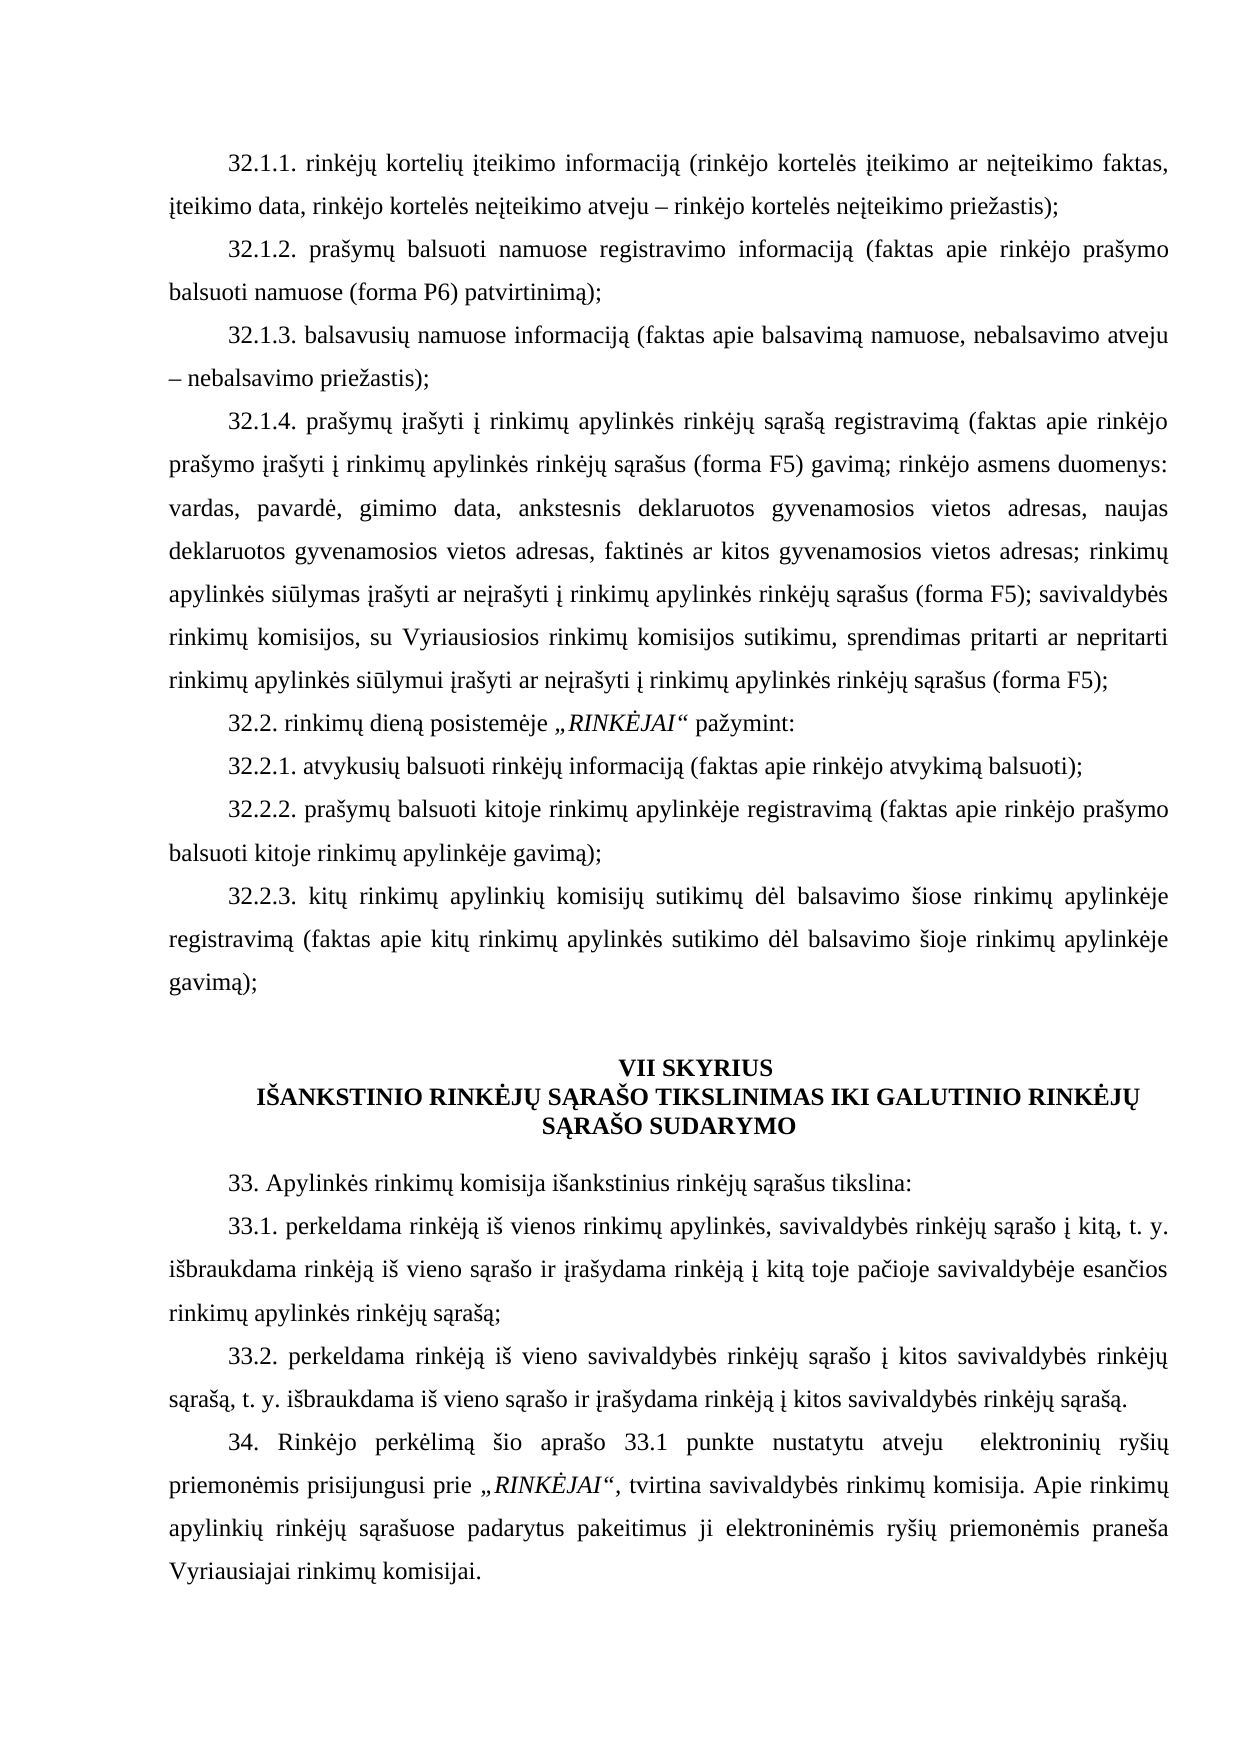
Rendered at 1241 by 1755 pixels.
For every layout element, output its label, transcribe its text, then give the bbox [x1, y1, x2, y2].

text 32.2.1. atvykusių balsuoti rinkėjų informaciją (faktas apie rinkėjo atvykimą balsuoti); [169, 751, 1169, 780]
text VII SKYRIUS [169, 1053, 1169, 1082]
text 33.2. perkeldama rinkėją iš vieno savivaldybės rinkėjų sąrašo į kitos savivaldybės rinkėjų sąrašą, t. y. išbraukdama iš vieno sąrašo ir įrašydama rinkėją į kitos savivaldybės rinkėjų sąrašą. [169, 1341, 1169, 1413]
text 32.1.1. rinkėjų kortelių įteikimo informaciją (rinkėjo kortelės įteikimo ar neįteikimo faktas, įteikimo data, rinkėjo kortelės neįteikimo atveju – rinkėjo kortelės neįteikimo priežastis); [169, 148, 1169, 219]
text 32.2. rinkimų dieną posistemėje „RINKĖJAI“ pažymint: [169, 708, 1169, 737]
text 32.2.2. prašymų balsuoti kitoje rinkimų apylinkėje registravimą (faktas apie rinkėjo prašymo balsuoti kitoje rinkimų apylinkėje gavimą); [169, 794, 1169, 866]
text 32.2.3. kitų rinkimų apylinkių komisijų sutikimų dėl balsavimo šiose rinkimų apylinkėje registravimą (faktas apie kitų rinkimų apylinkės sutikimo dėl balsavimo šioje rinkimų apylinkėje gavimą); [169, 881, 1169, 996]
text 32.1.4. prašymų įrašyti į rinkimų apylinkės rinkėjų sąrašą registravimą (faktas apie rinkėjo prašymo įrašyti į rinkimų apylinkės rinkėjų sąrašus (forma F5) gavimą; rinkėjo asmens duomenys: vardas, pavardė, gimimo data, ankstesnis deklaruotos gyvenamosios vietos adresas, naujas deklaruotos gyvenamosios vietos adresas, faktinės ar kitos gyvenamosios vietos adresas; rinkimų apylinkės siūlymas įrašyti ar neįrašyti į rinkimų apylinkės rinkėjų sąrašus (forma F5); savivaldybės rinkimų komisijos, su Vyriausiosios rinkimų komisijos sutikimu, sprendimas pritarti ar nepritarti rinkimų apylinkės siūlymui įrašyti ar neįrašyti į rinkimų apylinkės rinkėjų sąrašus (forma F5); [169, 406, 1169, 694]
text IŠANKSTINIO RINKĖJŲ SĄRAŠO TIKSLINIMAS IKI GALUTINIO RINKĖJŲ SĄRAŠO SUDARYMO [169, 1082, 1169, 1139]
text 32.1.3. balsavusių namuose informaciją (faktas apie balsavimą namuose, nebalsavimo atveju – nebalsavimo priežastis); [169, 320, 1169, 392]
text 33. Apylinkės rinkimų komisija išankstinius rinkėjų sąrašus tikslina: [169, 1168, 1169, 1197]
text 33.1. perkeldama rinkėją iš vienos rinkimų apylinkės, savivaldybės rinkėjų sąrašo į kitą, t. y. išbraukdama rinkėją iš vieno sąrašo ir įrašydama rinkėją į kitą toje pačioje savivaldybėje esančios rinkimų apylinkės rinkėjų sąrašą; [169, 1211, 1169, 1326]
text 32.1.2. prašymų balsuoti namuose registravimo informaciją (faktas apie rinkėjo prašymo balsuoti namuose (forma P6) patvirtinimą); [169, 234, 1169, 306]
text 34. Rinkėjo perkėlimą šio aprašo 33.1 punkte nustatytu atveju elektroninių ryšių priemonėmis prisijungusi prie „RINKĖJAI“, tvirtina savivaldybės rinkimų komisija. Apie rinkimų apylinkių rinkėjų sąrašuose padarytus pakeitimus ji elektroninėmis ryšių priemonėmis praneša Vyriausiajai rinkimų komisijai. [169, 1427, 1169, 1585]
